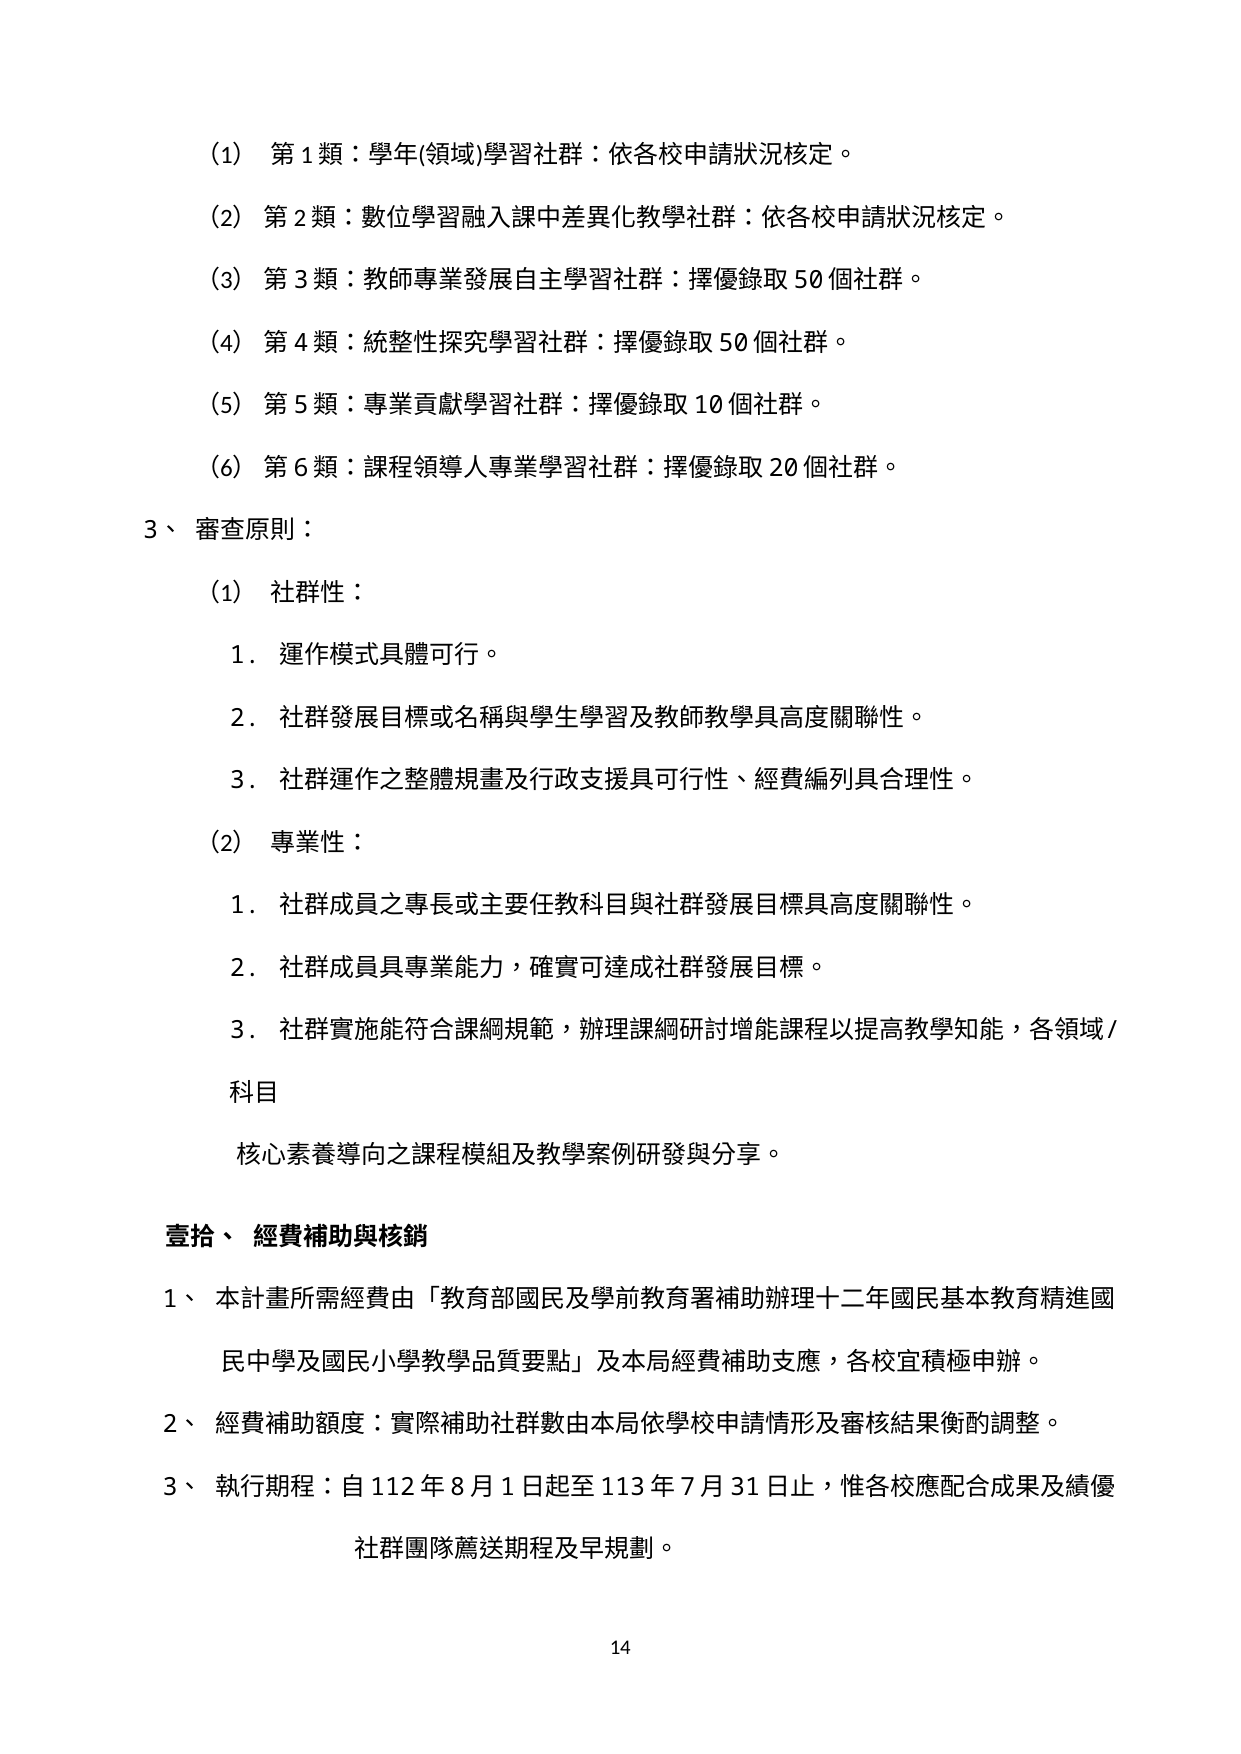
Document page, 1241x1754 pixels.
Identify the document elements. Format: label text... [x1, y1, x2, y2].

list 第5類：專業貢獻學習社群：擇優錄取10個社群。 [195, 361, 1122, 424]
list 本計畫所需經費由「教育部國民及學前教育署補助辦理十二年國民基本教育精進國 [162, 1255, 1122, 1318]
list 社群發展目標或名稱與學生學習及教師教學具高度關聯性。 [229, 674, 1122, 736]
text 核心素養導向之課程模組及教學案例研發與分享。 [118, 1111, 1122, 1174]
list 社群成員之專長或主要任教科目與社群發展目標具高度關聯性。 [229, 861, 1122, 924]
list 第6類：課程領導人專業學習社群：擇優錄取20個社群。 [195, 424, 1122, 486]
list 經費補助額度：實際補助社群數由本局依學校申請情形及審核結果衡酌調整。 [162, 1380, 1122, 1443]
list 第3類：教師專業發展自主學習社群：擇優錄取50個社群。 [195, 236, 1122, 299]
text 民中學及國民小學教學品質要點」及本局經費補助支應，各校宜積極申辦。 [221, 1318, 1122, 1380]
list 執行期程：自112年8月1日起至113年7月31日止，惟各校應配合成果及績優社群團隊薦送期程及早規劃。 [162, 1443, 1122, 1568]
list 審查原則： [143, 486, 1122, 549]
list 運作模式具體可行。 [229, 611, 1122, 674]
list 社群成員具專業能力，確實可達成社群發展目標。 [229, 924, 1122, 986]
list 第4類：統整性探究學習社群：擇優錄取50個社群。 [195, 299, 1122, 361]
list 社群性： [195, 549, 1122, 611]
list 第2類：數位學習融入課中差異化教學社群：依各校申請狀況核定。 [195, 174, 1122, 236]
list 社群運作之整體規畫及行政支援具可行性、經費編列具合理性。 [229, 736, 1122, 799]
list 社群實施能符合課綱規範，辦理課綱研討增能課程以提高教學知能，各領域/科目 [229, 986, 1122, 1111]
list 專業性： [195, 799, 1122, 861]
list 經費補助與核銷 [165, 1193, 1122, 1255]
list 第1類：學年(領域)學習社群：依各校申請狀況核定。 [195, 111, 1122, 174]
